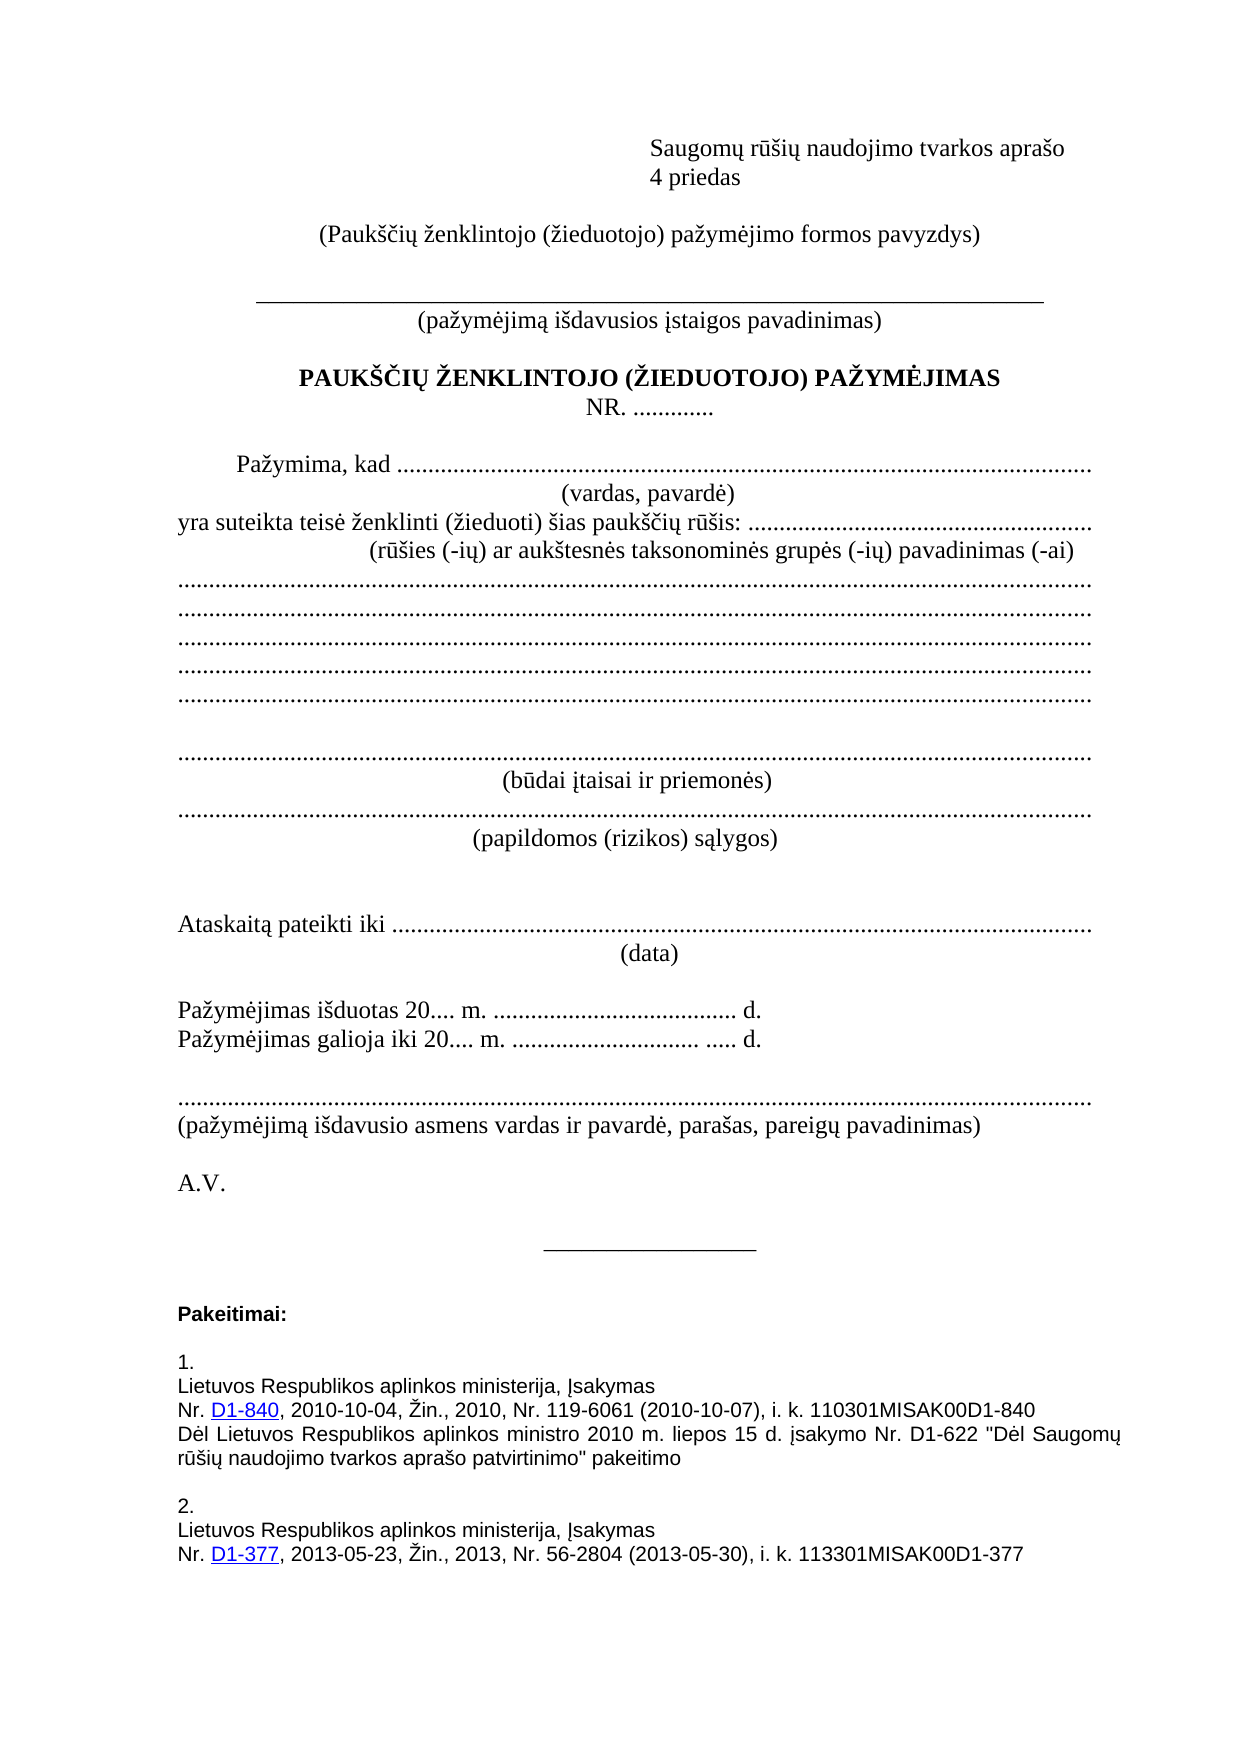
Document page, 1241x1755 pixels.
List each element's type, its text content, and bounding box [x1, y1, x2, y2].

text Pažymėjimas galioja iki 20.... m. .............................. ..... d. [177, 1024, 1122, 1053]
text Pažymima, kad [177, 449, 1122, 478]
text Dėl Lietuvos Respublikos aplinkos ministro 2010 m. liepos 15 d. įsakymo Nr. D1-622 "Dėl Saugomų rūšių naudojimo tvarkos aprašo patvirtinimo" pakeitimo [177, 1422, 1122, 1470]
text Pažymėjimas išduotas 20.... m. ....................................... d. [177, 995, 1122, 1024]
text ... [177, 737, 1122, 765]
text ... [177, 564, 1122, 593]
text ... [177, 622, 1122, 650]
text (rūšies (-ių) ar aukštesnės taksonominės grupės (-ių) pavadinimas (-ai) [177, 535, 1122, 564]
text (vardas, pavardė) [177, 478, 1122, 507]
text Saugomų rūšių naudojimo tvarkos aprašo [649, 133, 1122, 162]
text 2. [177, 1494, 1122, 1518]
text _______________________________________________________________ [177, 277, 1122, 305]
text _________________ [177, 1225, 1122, 1254]
text Lietuvos Respublikos aplinkos ministerija, Įsakymas [177, 1518, 1122, 1542]
text Pakeitimai: [177, 1302, 1122, 1326]
text (Paukščių ženklintojo (žieduotojo) pažymėjimo formos pavyzdys) [177, 219, 1122, 248]
text (būdai įtaisai ir priemonės) [177, 765, 1122, 794]
text yra suteikta teisė ženklinti (žieduoti) šias paukščių rūšis: [177, 507, 1122, 535]
text PAUKŠČIŲ ŽENKLINTOJO (ŽIEDUOTOJO) PAŽYMĖJIMAS [177, 363, 1122, 392]
text (papildomos (rizikos) sąlygos) [177, 823, 1122, 852]
text ... [177, 593, 1122, 622]
text ... [177, 650, 1122, 679]
text 4 priedas [649, 162, 1122, 190]
text 1. [177, 1350, 1122, 1374]
text Nr. D1-840, 2010-10-04, Žin., 2010, Nr. 119-6061 (2010-10-07), i. k. 110301MISAK00D1-840 [177, 1398, 1122, 1422]
text NR. ............. [177, 392, 1122, 420]
text Nr. D1-377, 2013-05-23, Žin., 2013, Nr. 56-2804 (2013-05-30), i. k. 113301MISAK00D1-377 [177, 1542, 1122, 1566]
text ... [177, 1082, 1122, 1110]
text ... [177, 679, 1122, 708]
text ... [177, 794, 1122, 823]
text (pažymėjimą išdavusios įstaigos pavadinimas) [177, 305, 1122, 334]
text (data) [177, 938, 1122, 967]
text Lietuvos Respublikos aplinkos ministerija, Įsakymas [177, 1374, 1122, 1398]
text (pažymėjimą išdavusio asmens vardas ir pavardė, parašas, pareigų pavadinimas) [177, 1110, 1122, 1139]
text Ataskaitą pateikti iki [177, 909, 1122, 938]
text A.V. [177, 1168, 1122, 1197]
